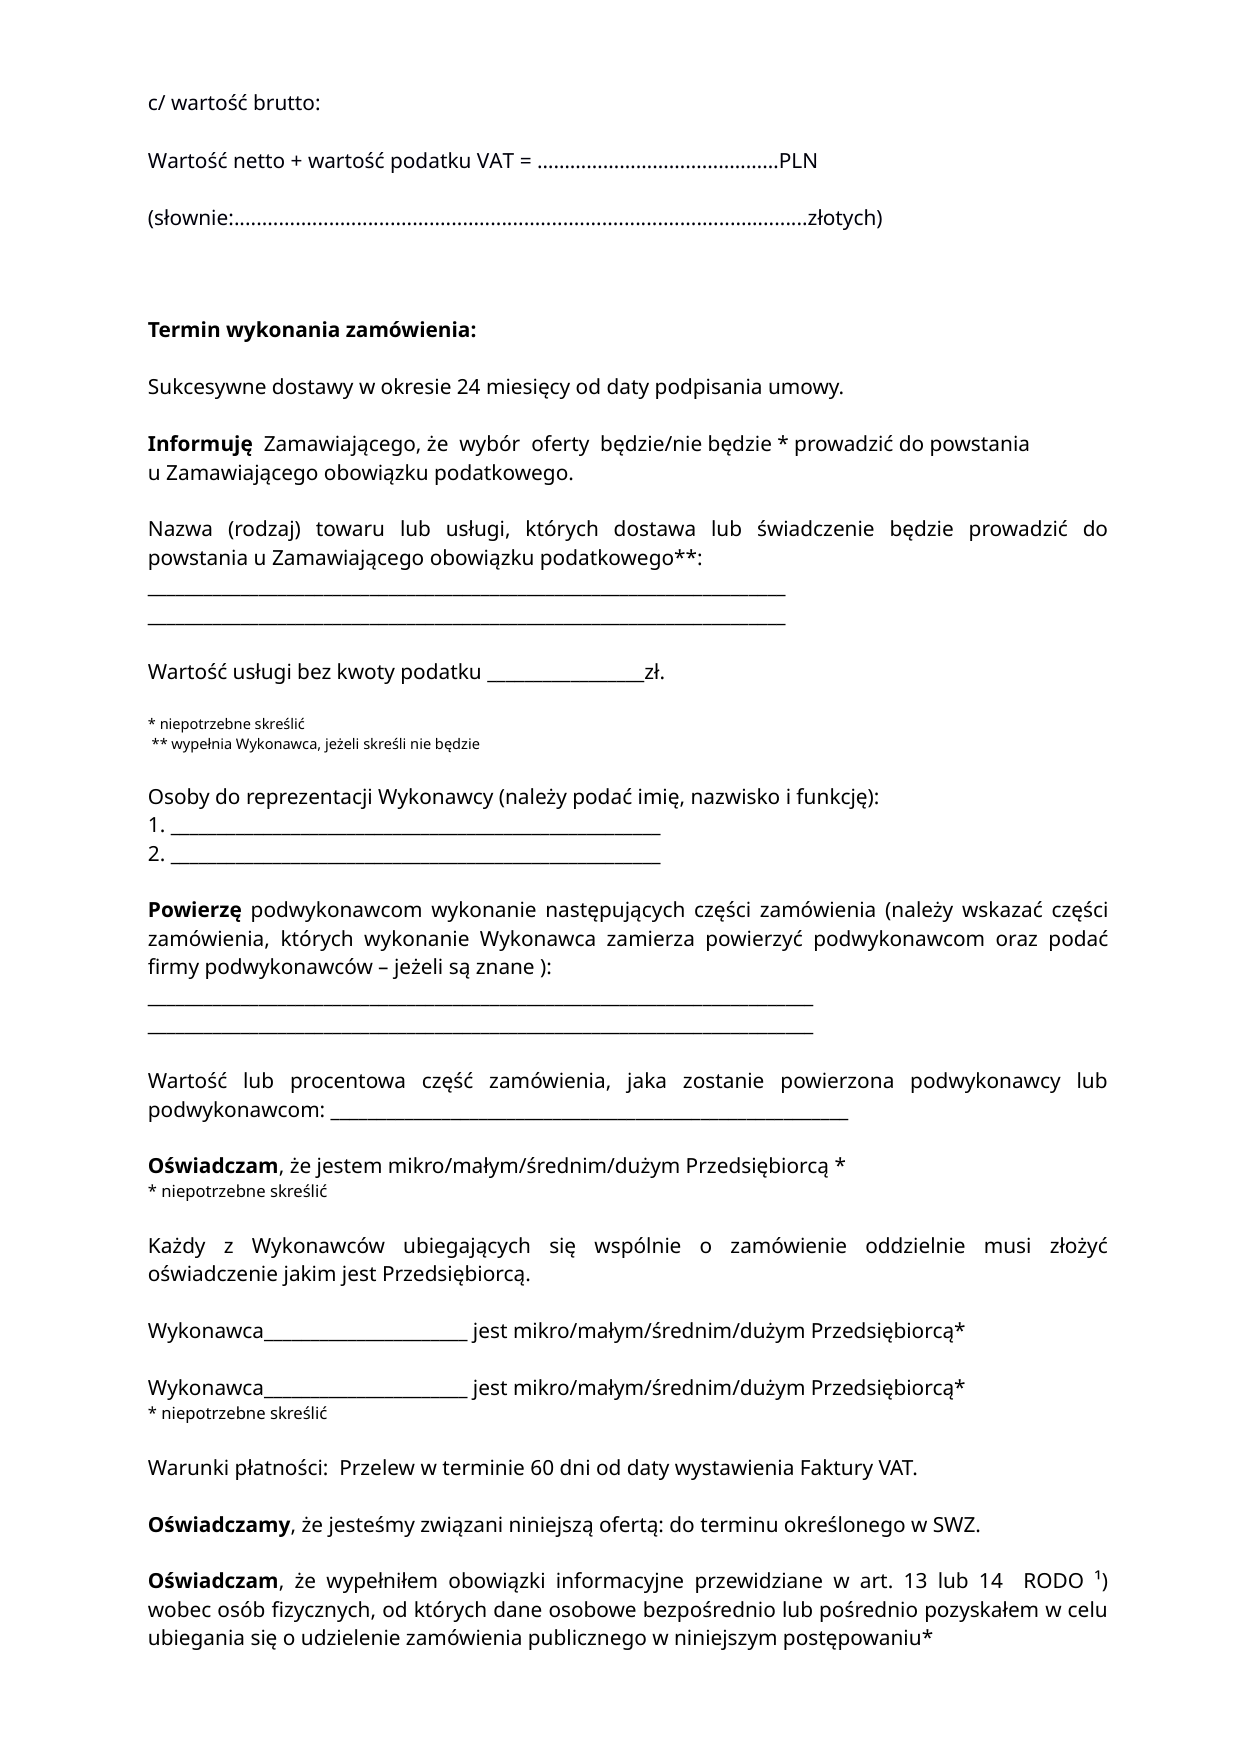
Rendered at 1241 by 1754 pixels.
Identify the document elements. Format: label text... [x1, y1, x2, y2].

text Każdy z Wykonawców ubiegających się wspólnie o zamówienie oddzielnie musi złożyć oświadczenie jakim jest Przedsiębiorcą. [148, 1231, 1109, 1288]
text * niepotrzebne skreślić [148, 1180, 1109, 1203]
text ________________________________________________________________________ [148, 981, 1109, 1009]
text c/ wartość brutto: [148, 88, 1109, 117]
text * niepotrzebne skreślić [148, 714, 1109, 733]
text Oświadczam, że wypełniłem obowiązki informacyjne przewidziane w art. 13 lub 14 RODO ¹) wobec osób fizycznych, od których dane osobowe bezpośrednio lub pośrednio pozyskałem w celu ubiegania się o udzielenie zamówienia publicznego w niniejszym postępowaniu* [148, 1567, 1109, 1652]
text ________________________________________________________________________ [148, 1009, 1109, 1038]
text Wykonawca______________________ jest mikro/małym/średnim/dużym Przedsiębiorcą* [148, 1316, 1109, 1345]
text Oświadczam, że jestem mikro/małym/średnim/dużym Przedsiębiorcą * [148, 1152, 1109, 1180]
text Warunki płatności: Przelew w terminie 60 dni od daty wystawienia Faktury VAT. [148, 1453, 1109, 1481]
text 2. _____________________________________________________ [148, 839, 1109, 867]
text Powierzę podwykonawcom wykonanie następujących części zamówienia (należy wskazać części zamówienia, których wykonanie Wykonawca zamierza powierzyć podwykonawcom oraz podać firmy podwykonawców – jeżeli są znane ): [148, 896, 1109, 981]
text Termin wykonania zamówienia: [148, 315, 1109, 344]
text Nazwa (rodzaj) towaru lub usługi, których dostawa lub świadczenie będzie prowadzić do powstania u Zamawiającego obowiązku podatkowego**: [148, 514, 1109, 571]
text _____________________________________________________________________ [148, 600, 1109, 628]
text _____________________________________________________________________ [148, 571, 1109, 600]
text Oświadczamy, że jesteśmy związani niniejszą ofertą: do terminu określonego w SWZ. [148, 1510, 1109, 1538]
text ** wypełnia Wykonawca, jeżeli skreśli nie będzie [148, 733, 1109, 753]
text Wartość lub procentowa część zamówienia, jaka zostanie powierzona podwykonawcy lub podwykonawcom: ________________________________________________________ [148, 1066, 1109, 1123]
text Wartość usługi bez kwoty podatku _________________zł. [148, 657, 1109, 685]
text Informuję Zamawiającego, że wybór oferty będzie/nie będzie * prowadzić do powstania [148, 429, 1109, 458]
text 1. _____________________________________________________ [148, 810, 1109, 839]
text Osoby do reprezentacji Wykonawcy (należy podać imię, nazwisko i funkcję): [148, 782, 1109, 810]
text (słownie:............................................................................................…........złotych) [148, 203, 1109, 231]
text Wartość netto + wartość podatku VAT = ……………………………..………PLN [148, 146, 1109, 174]
text * niepotrzebne skreślić [148, 1402, 1109, 1424]
text Sukcesywne dostawy w okresie 24 miesięcy od daty podpisania umowy. [148, 372, 1109, 401]
text u Zamawiającego obowiązku podatkowego. [148, 458, 1109, 486]
text Wykonawca______________________ jest mikro/małym/średnim/dużym Przedsiębiorcą* [148, 1373, 1109, 1402]
